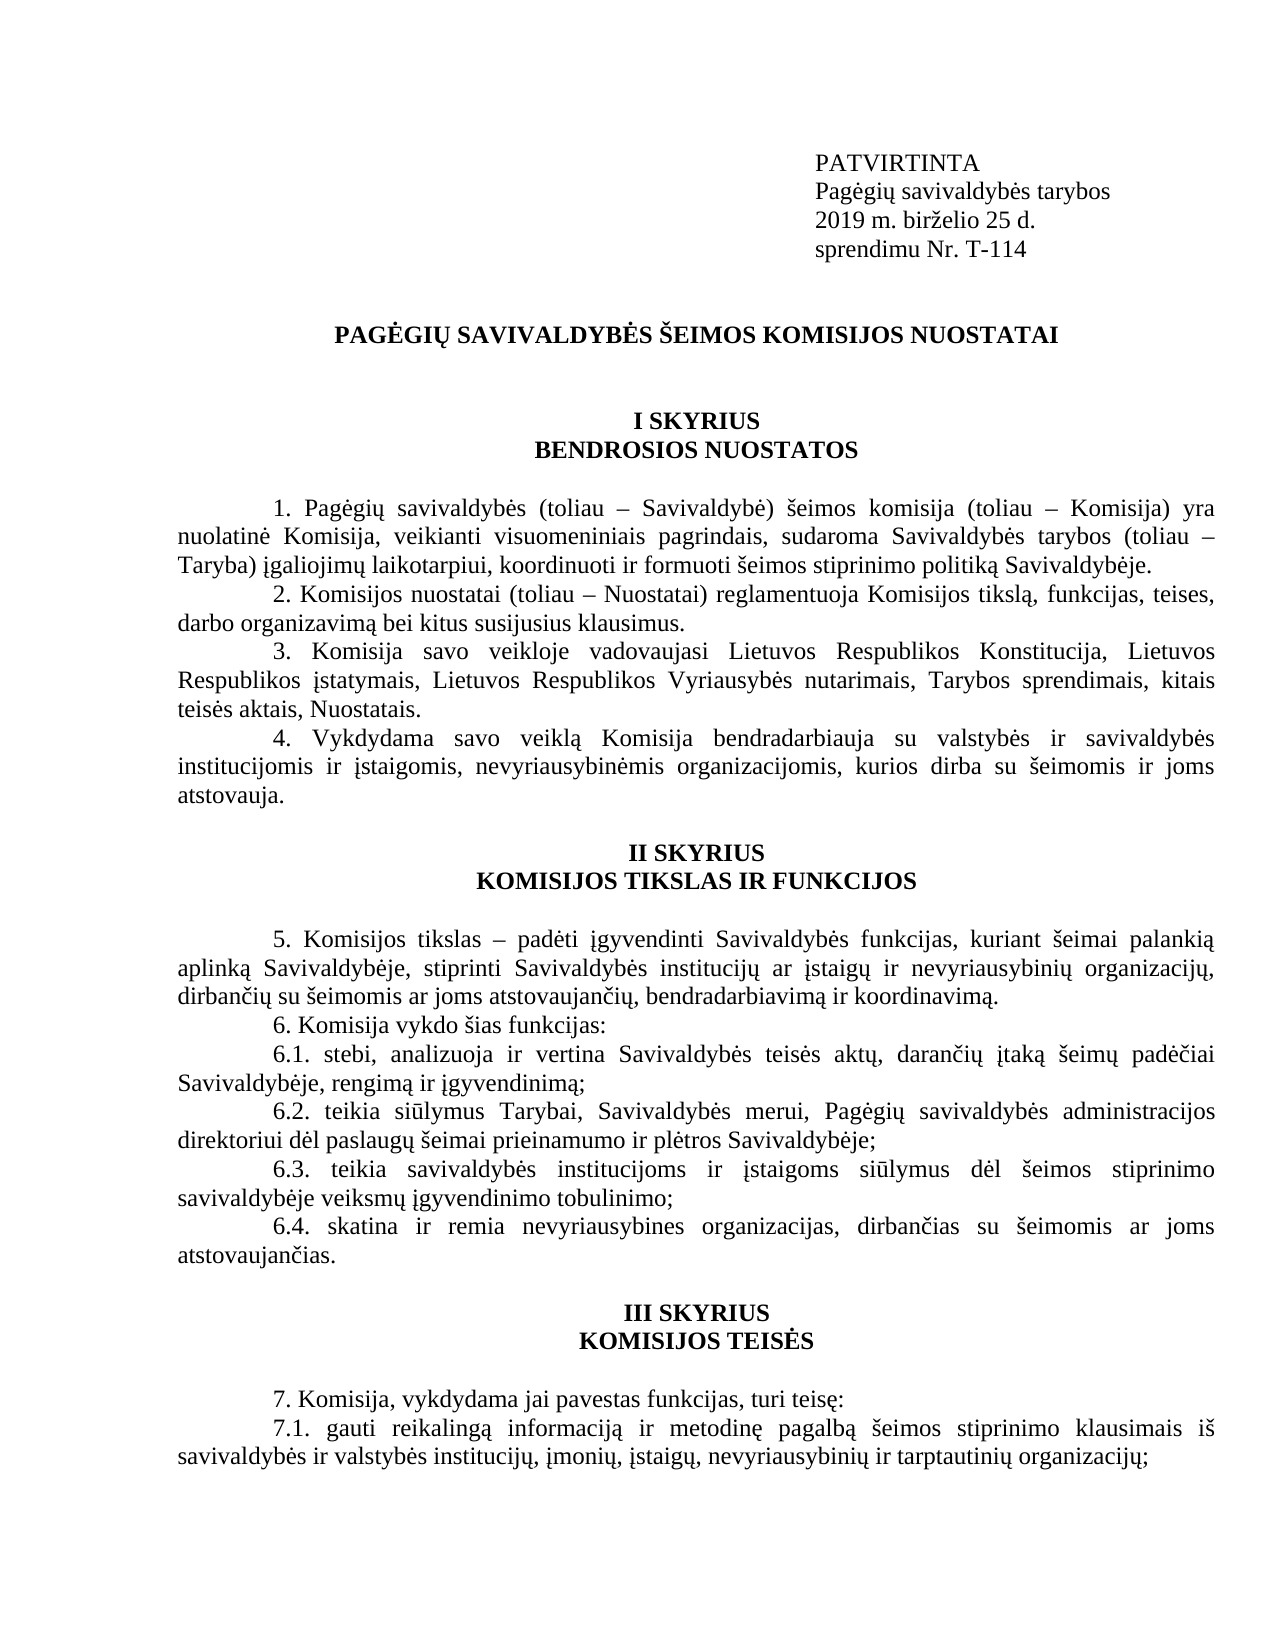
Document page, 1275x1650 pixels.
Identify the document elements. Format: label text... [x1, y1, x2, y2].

text PATVIRTINTA [815, 148, 1216, 176]
text 6. Komisija vykdo šias funkcijas: [177, 1010, 1216, 1039]
text 5. Komisijos tikslas – padėti įgyvendinti Savivaldybės funkcijas, kuriant šeimai palankią aplinką Savivaldybėje, stiprinti Savivaldybės institucijų ar įstaigų ir nevyriausybinių organizacijų, dirbančių su šeimomis ar joms atstovaujančių, bendradarbiavimą ir koordinavimą. [177, 924, 1216, 1010]
text 6.3. teikia savivaldybės institucijoms ir įstaigoms siūlymus dėl šeimos stiprinimo savivaldybėje veiksmų įgyvendinimo tobulinimo; [177, 1154, 1216, 1211]
text 6.2. teikia siūlymus Tarybai, Savivaldybės merui, Pagėgių savivaldybės administracijos direktoriui dėl paslaugų šeimai prieinamumo ir plėtros Savivaldybėje; [177, 1096, 1216, 1154]
text 4. Vykdydama savo veiklą Komisija bendradarbiauja su valstybės ir savivaldybės institucijomis ir įstaigomis, nevyriausybinėmis organizacijomis, kurios dirba su šeimomis ir joms atstovauja. [177, 723, 1216, 809]
text 2. Komisijos nuostatai (toliau – Nuostatai) reglamentuoja Komisijos tikslą, funkcijas, teises, darbo organizavimą bei kitus susijusius klausimus. [177, 579, 1216, 636]
text sprendimu Nr. T-114 [815, 234, 1216, 263]
text 2019 m. birželio 25 d. [815, 205, 1216, 234]
text II SKYRIUS [177, 838, 1216, 866]
text BENDROSIOS NUOSTATOS [177, 435, 1216, 464]
text PAGĖGIŲ SAVIVALDYBĖS ŠEIMOS KOMISIJOS NUOSTATAI [177, 320, 1216, 349]
text III SKYRIUS [177, 1298, 1216, 1326]
text 6.1. stebi, analizuoja ir vertina Savivaldybės teisės aktų, darančių įtaką šeimų padėčiai Savivaldybėje, rengimą ir įgyvendinimą; [177, 1039, 1216, 1096]
text Pagėgių savivaldybės tarybos [815, 176, 1216, 205]
text 6.4. skatina ir remia nevyriausybines organizacijas, dirbančias su šeimomis ar joms atstovaujančias. [177, 1211, 1216, 1269]
text 7. Komisija, vykdydama jai pavestas funkcijas, turi teisę: [177, 1384, 1216, 1413]
text 3. Komisija savo veikloje vadovaujasi Lietuvos Respublikos Konstitucija, Lietuvos Respublikos įstatymais, Lietuvos Respublikos Vyriausybės nutarimais, Tarybos sprendimais, kitais teisės aktais, Nuostatais. [177, 636, 1216, 723]
text 1. Pagėgių savivaldybės (toliau – Savivaldybė) šeimos komisija (toliau – Komisija) yra nuolatinė Komisija, veikianti visuomeniniais pagrindais, sudaroma Savivaldybės tarybos (toliau – Taryba) įgaliojimų laikotarpiui, koordinuoti ir formuoti šeimos stiprinimo politiką Savivaldybėje. [177, 493, 1216, 579]
text KOMISIJOS TIKSLAS IR FUNKCIJOS [177, 866, 1216, 895]
text KOMISIJOS TEISĖS [177, 1326, 1216, 1355]
text I SKYRIUS [177, 406, 1216, 435]
text 7.1. gauti reikalingą informaciją ir metodinę pagalbą šeimos stiprinimo klausimais iš savivaldybės ir valstybės institucijų, įmonių, įstaigų, nevyriausybinių ir tarptautinių organizacijų; [177, 1413, 1216, 1470]
